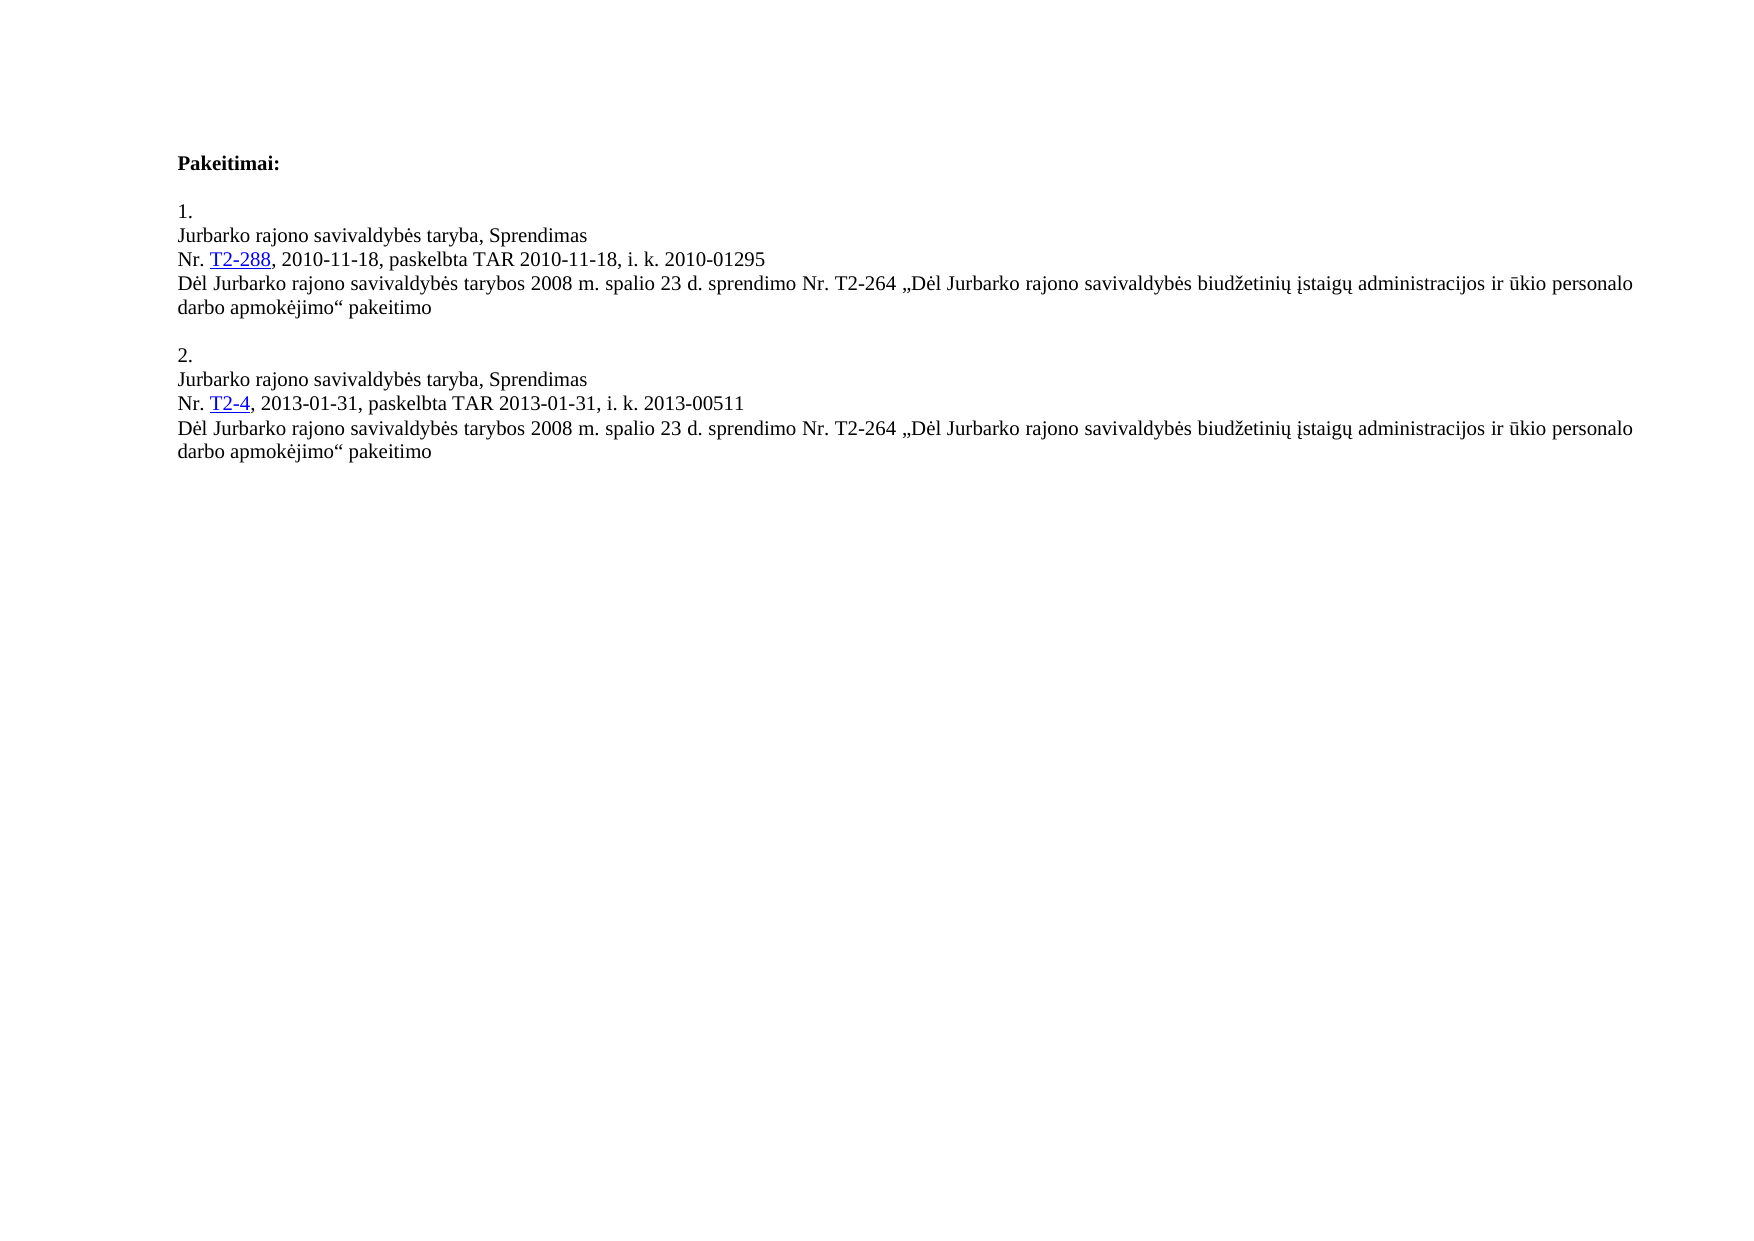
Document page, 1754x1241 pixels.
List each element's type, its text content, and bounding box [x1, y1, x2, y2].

text Pakeitimai: [177, 151, 1636, 175]
text 1. [177, 199, 1636, 223]
text Dėl Jurbarko rajono savivaldybės tarybos 2008 m. spalio 23 d. sprendimo Nr. T2-264 „Dėl Jurbarko rajono savivaldybės biudžetinių įstaigų administracijos ir ūkio personalo darbo apmokėjimo“ pakeitimo [177, 271, 1636, 319]
text Jurbarko rajono savivaldybės taryba, Sprendimas [177, 223, 1636, 247]
text Jurbarko rajono savivaldybės taryba, Sprendimas [177, 367, 1636, 391]
text Nr. T2-4, 2013-01-31, paskelbta TAR 2013-01-31, i. k. 2013-00511 [177, 391, 1636, 415]
text Dėl Jurbarko rajono savivaldybės tarybos 2008 m. spalio 23 d. sprendimo Nr. T2-264 „Dėl Jurbarko rajono savivaldybės biudžetinių įstaigų administracijos ir ūkio personalo darbo apmokėjimo“ pakeitimo [177, 415, 1636, 463]
text 2. [177, 343, 1636, 367]
text Nr. T2-288, 2010-11-18, paskelbta TAR 2010-11-18, i. k. 2010-01295 [177, 247, 1636, 271]
